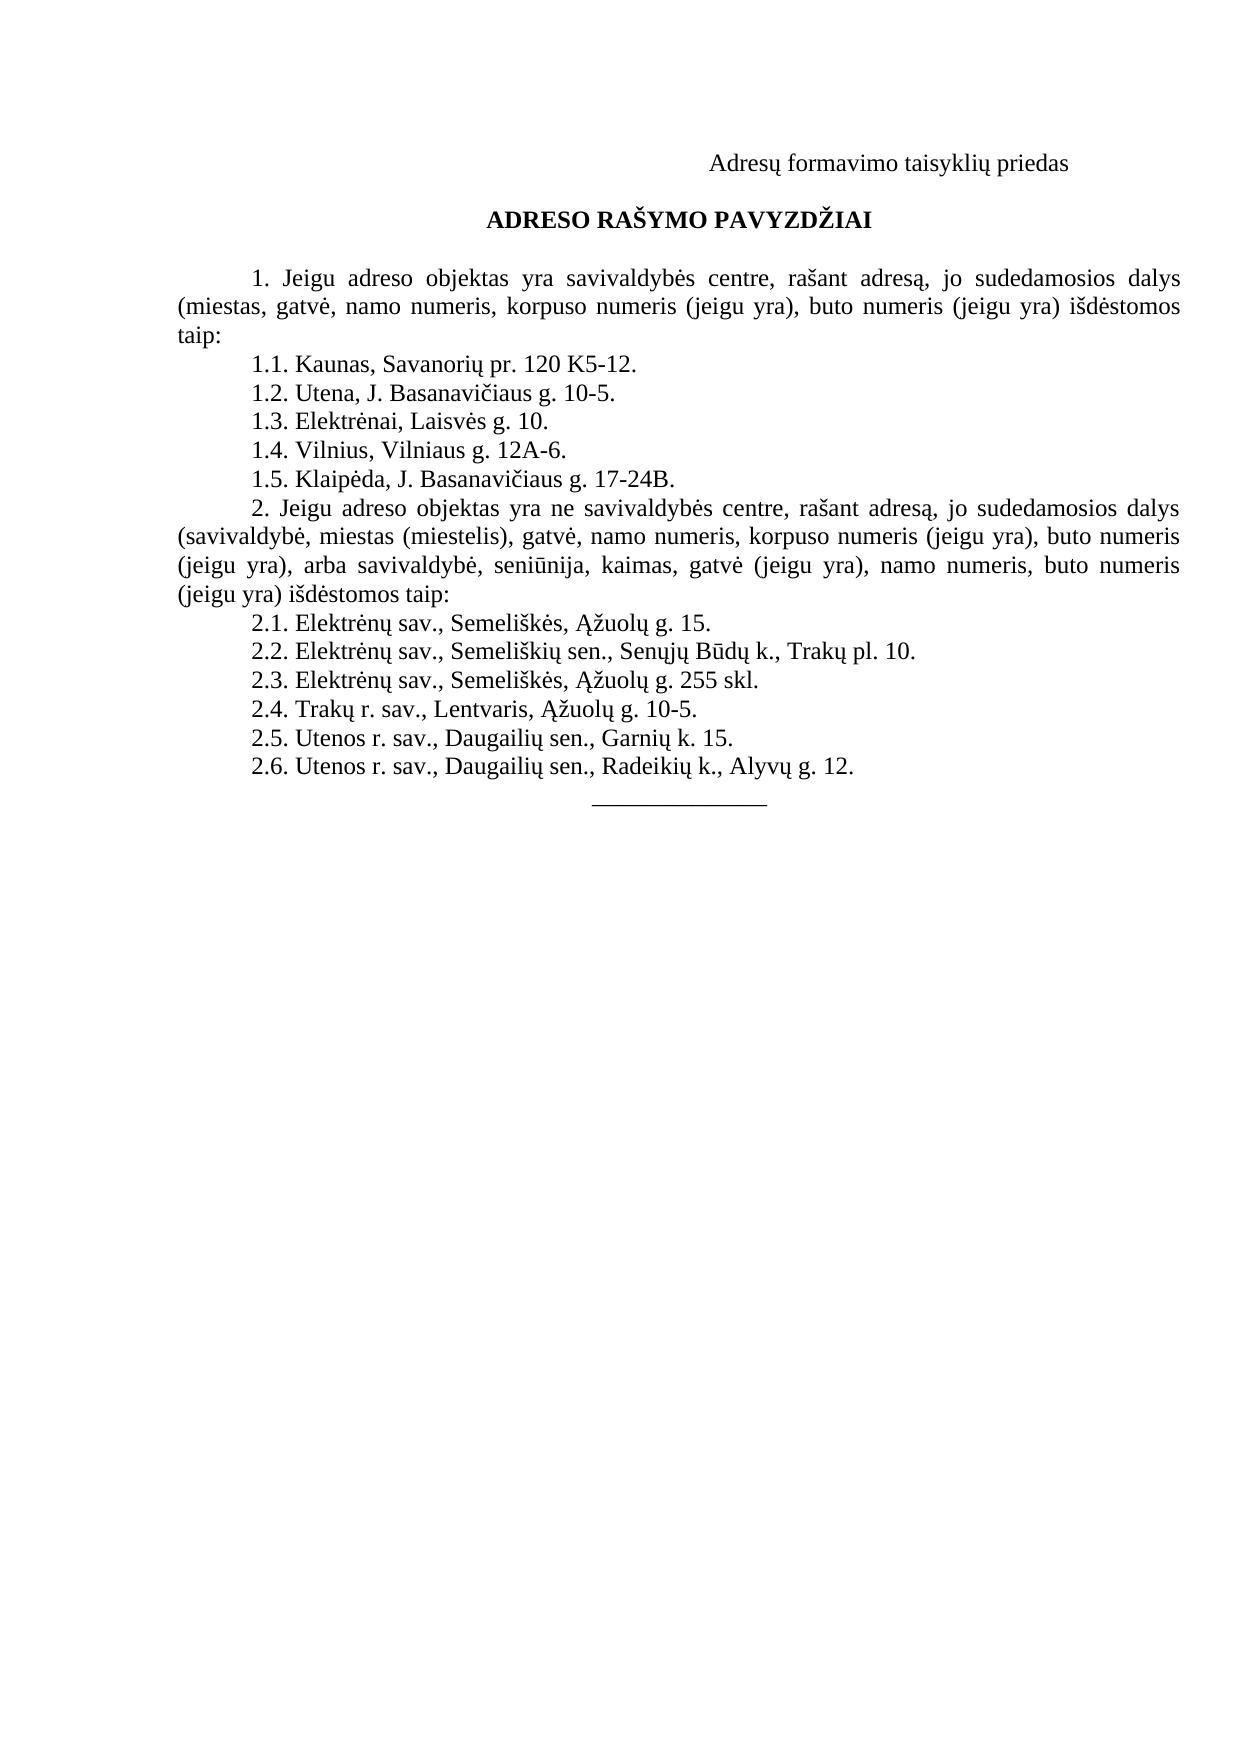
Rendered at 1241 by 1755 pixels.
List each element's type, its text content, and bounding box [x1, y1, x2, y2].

text 2.2. Elektrėnų sav., Semeliškių sen., Senųjų Būdų k., Trakų pl. 10. [177, 636, 1181, 665]
text 1.1. Kaunas, Savanorių pr. 120 K5-12. [177, 349, 1181, 378]
text 2.4. Trakų r. sav., Lentvaris, Ąžuolų g. 10-5. [177, 694, 1181, 723]
text 1. Jeigu adreso objektas yra savivaldybės centre, rašant adresą, jo sudedamosios dalys (miestas, gatvė, namo numeris, korpuso numeris (jeigu yra), buto numeris (jeigu yra) išdėstomos taip: [177, 263, 1181, 349]
text 1.4. Vilnius, Vilniaus g. 12A-6. [177, 435, 1181, 464]
text 2.5. Utenos r. sav., Daugailių sen., Garnių k. 15. [177, 723, 1181, 751]
text 2.6. Utenos r. sav., Daugailių sen., Radeikių k., Alyvų g. 12. [177, 751, 1181, 780]
text 1.5. Klaipėda, J. Basanavičiaus g. 17-24B. [177, 464, 1181, 493]
text 2.1. Elektrėnų sav., Semeliškės, Ąžuolų g. 15. [177, 608, 1181, 636]
text 1.2. Utena, J. Basanavičiaus g. 10-5. [177, 378, 1181, 406]
text ______________ [177, 780, 1181, 809]
text 2. Jeigu adreso objektas yra ne savivaldybės centre, rašant adresą, jo sudedamosios dalys (savivaldybė, miestas (miestelis), gatvė, namo numeris, korpuso numeris (jeigu yra), buto numeris (jeigu yra), arba savivaldybė, seniūnija, kaimas, gatvė (jeigu yra), namo numeris, buto numeris (jeigu yra) išdėstomos taip: [177, 493, 1181, 608]
text 1.3. Elektrėnai, Laisvės g. 10. [177, 406, 1181, 435]
text 2.3. Elektrėnų sav., Semeliškės, Ąžuolų g. 255 skl. [177, 665, 1181, 694]
text ADRESO RAŠYMO PAVYZDŽIAI [177, 205, 1181, 234]
text Adresų formavimo taisyklių priedas [177, 148, 1181, 176]
